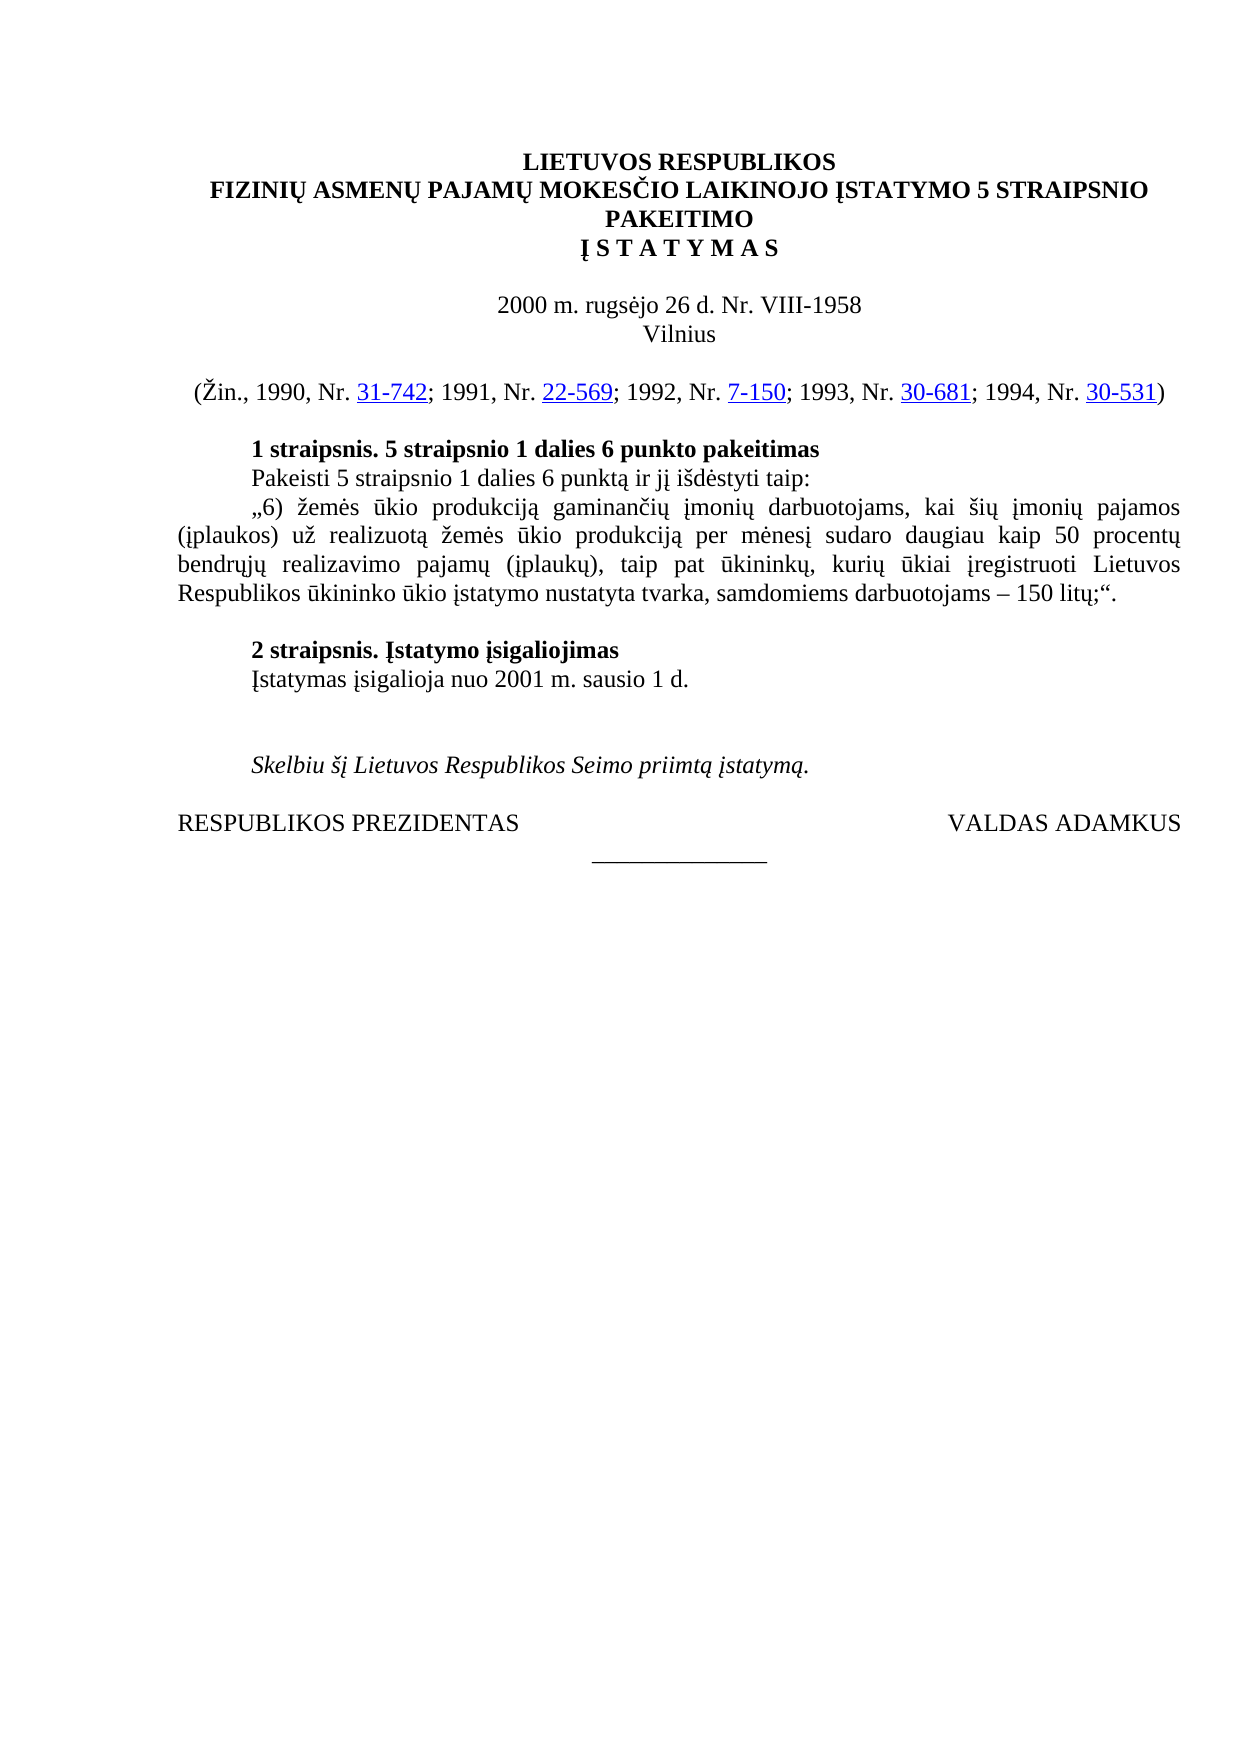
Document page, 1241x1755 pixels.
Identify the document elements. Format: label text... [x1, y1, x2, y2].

text 2000 m. rugsėjo 26 d. Nr. VIII-1958 [177, 291, 1181, 319]
text Įstatymas įsigalioja nuo 2001 m. sausio 1 d. [177, 664, 1181, 693]
text Į S T A T Y M A S [177, 233, 1181, 262]
text Skelbiu šį Lietuvos Respublikos Seimo priimtą įstatymą. [177, 751, 1181, 779]
text Pakeisti 5 straipsnio 1 dalies 6 punktą ir jį išdėstyti taip: [177, 463, 1181, 492]
text 1 straipsnis. 5 straipsnio 1 dalies 6 punkto pakeitimas [177, 434, 1181, 463]
text FIZINIŲ ASMENŲ PAJAMŲ MOKESČIO LAIKINOJO ĮSTATYMO 5 STRAIPSNIO PAKEITIMO [177, 176, 1181, 233]
text ______________ [177, 837, 1181, 866]
text (Žin., 1990, Nr. 31-742; 1991, Nr. 22-569; 1992, Nr. 7-150; 1993, Nr. 30-681; 1994, Nr. 30-531) [177, 377, 1181, 406]
text RESPUBLIKOS PREZIDENTAS VALDAS ADAMKUS [177, 808, 1181, 837]
text 2 straipsnis. Įstatymo įsigaliojimas [177, 636, 1181, 664]
text Vilnius [177, 319, 1181, 348]
text „6) žemės ūkio produkciją gaminančių įmonių darbuotojams, kai šių įmonių pajamos (įplaukos) už realizuotą žemės ūkio produkciją per mėnesį sudaro daugiau kaip 50 procentų bendrųjų realizavimo pajamų (įplaukų), taip pat ūkininkų, kurių ūkiai įregistruoti Lietuvos Respublikos ūkininko ūkio įstatymo nustatyta tvarka, samdomiems darbuotojams – 150 litų;“. [177, 492, 1181, 607]
text LIETUVOS RESPUBLIKOS [177, 147, 1181, 176]
